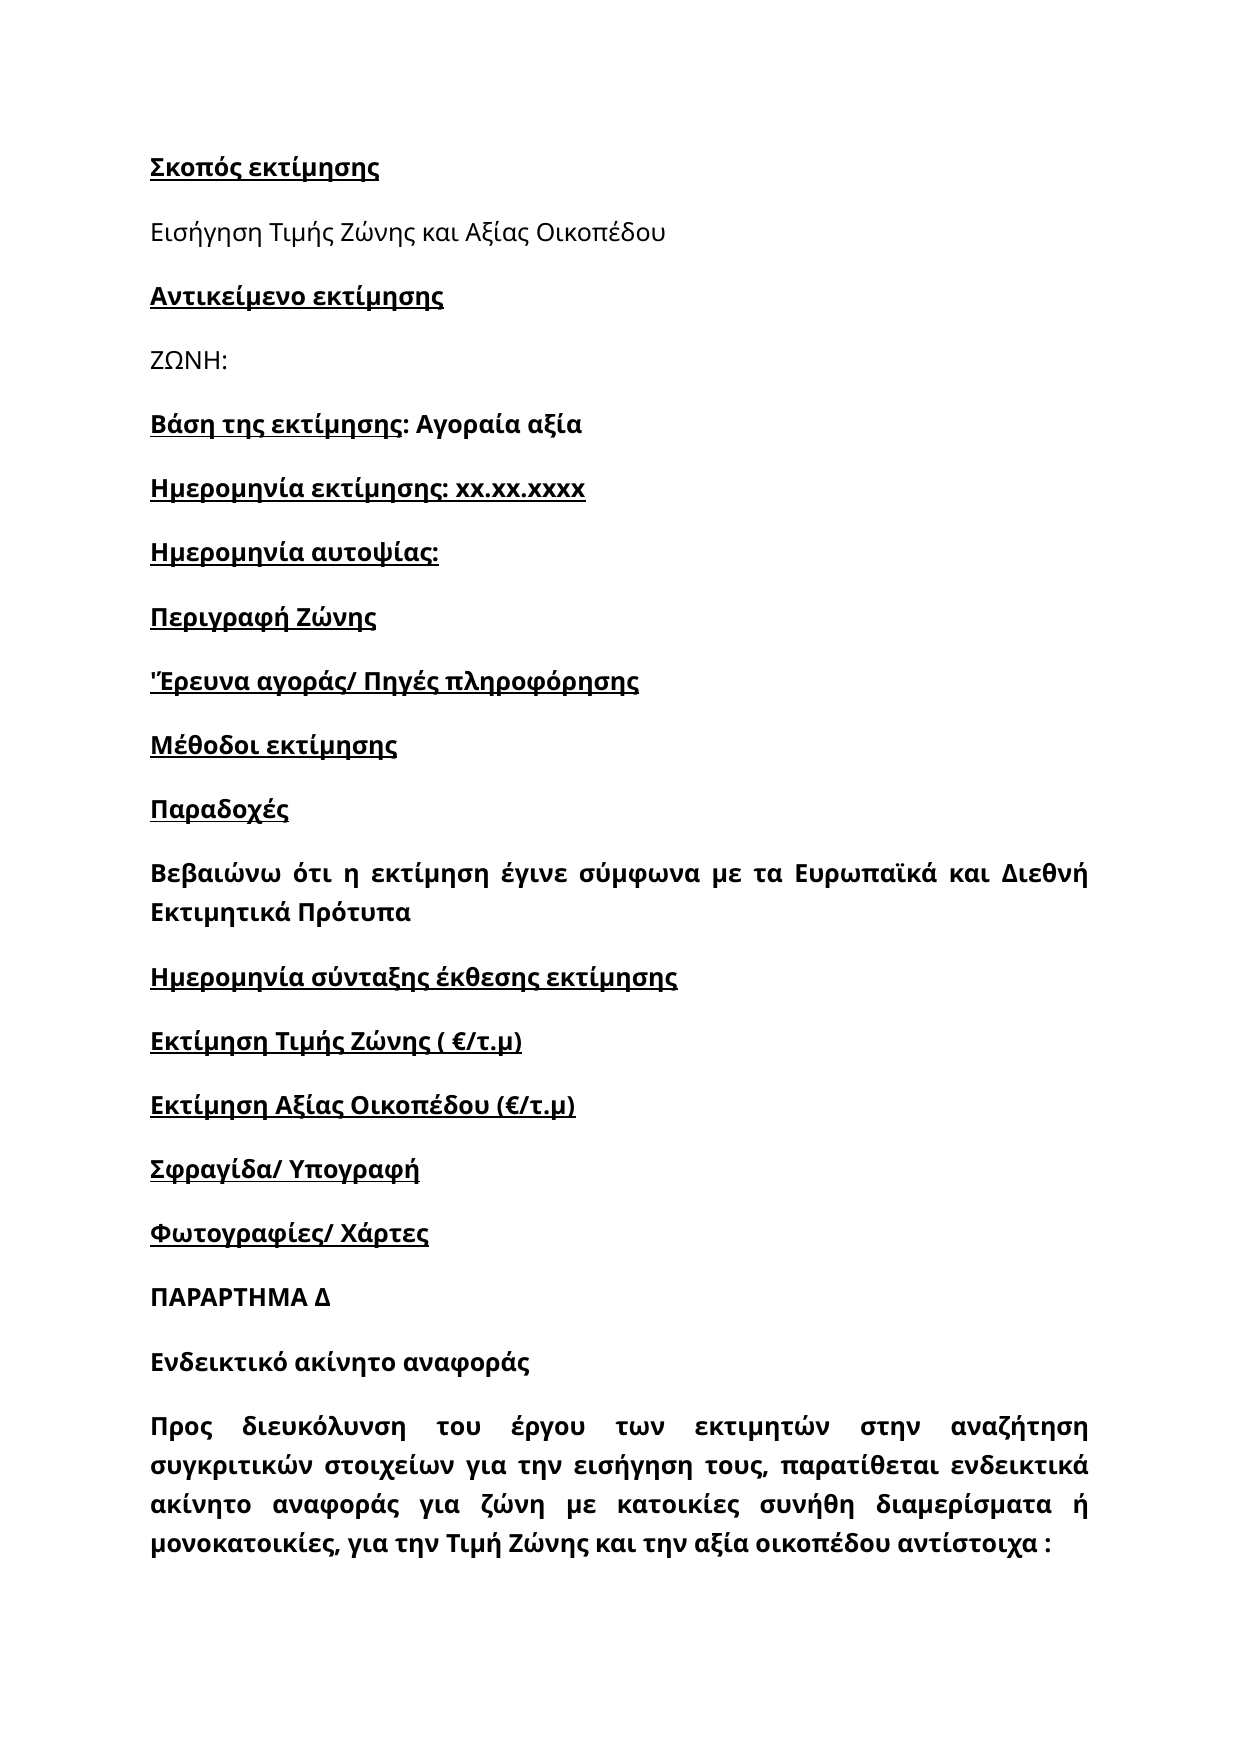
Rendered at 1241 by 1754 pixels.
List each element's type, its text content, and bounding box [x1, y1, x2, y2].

text Ημερομηνία αυτοψίας: [150, 535, 1090, 569]
text Εκτίμηση Τιμής Ζώνης ( €/τ.μ) [150, 1023, 1090, 1057]
text Βεβαιώνω ότι η εκτίμηση έγινε σύμφωνα με τα Ευρωπαϊκά και Διεθνή Εκτιμητικά Πρότυπα [150, 856, 1090, 929]
text Ημερομηνία εκτίμησης: xx.xx.xxxx [150, 471, 1090, 505]
text Μέθοδοι εκτίμησης [150, 727, 1090, 762]
text Φωτογραφίες/ Χάρτες [150, 1216, 1090, 1250]
text Σφραγίδα/ Υπογραφή [150, 1152, 1090, 1186]
text Εκτίμηση Αξίας Οικοπέδου (€/τ.μ) [150, 1087, 1090, 1122]
text Εισήγηση Τιμής Ζώνης και Αξίας Οικοπέδου [150, 214, 1090, 248]
text Περιγραφή Ζώνης [150, 599, 1090, 633]
text Βάση της εκτίμησης: Αγοραία αξία [150, 407, 1090, 441]
text Αντικείμενο εκτίμησης [150, 278, 1090, 312]
text Σκοπός εκτίμησης [150, 150, 1090, 184]
text 'Έρευνα αγοράς/ Πηγές πληροφόρησης [150, 663, 1090, 697]
text Ενδεικτικό ακίνητο αναφοράς [150, 1344, 1090, 1378]
text ΠΑΡΑΡΤΗΜΑ Δ [150, 1280, 1090, 1314]
text Παραδοχές [150, 792, 1090, 826]
text ΖΩΝΗ: [150, 342, 1090, 377]
text Ημερομηνία σύνταξης έκθεσης εκτίμησης [150, 959, 1090, 993]
text Προς διευκόλυνση του έργου των εκτιμητών στην αναζήτηση συγκριτικών στοιχείων για την εισήγηση τους, παρατίθεται ενδεικτικά ακίνητο αναφοράς για ζώνη με κατοικίες συνήθη διαμερίσματα ή μονοκατοικίες, για την Τιμή Ζώνης και την αξία οικοπέδου αντίστοιχα : [150, 1408, 1090, 1560]
